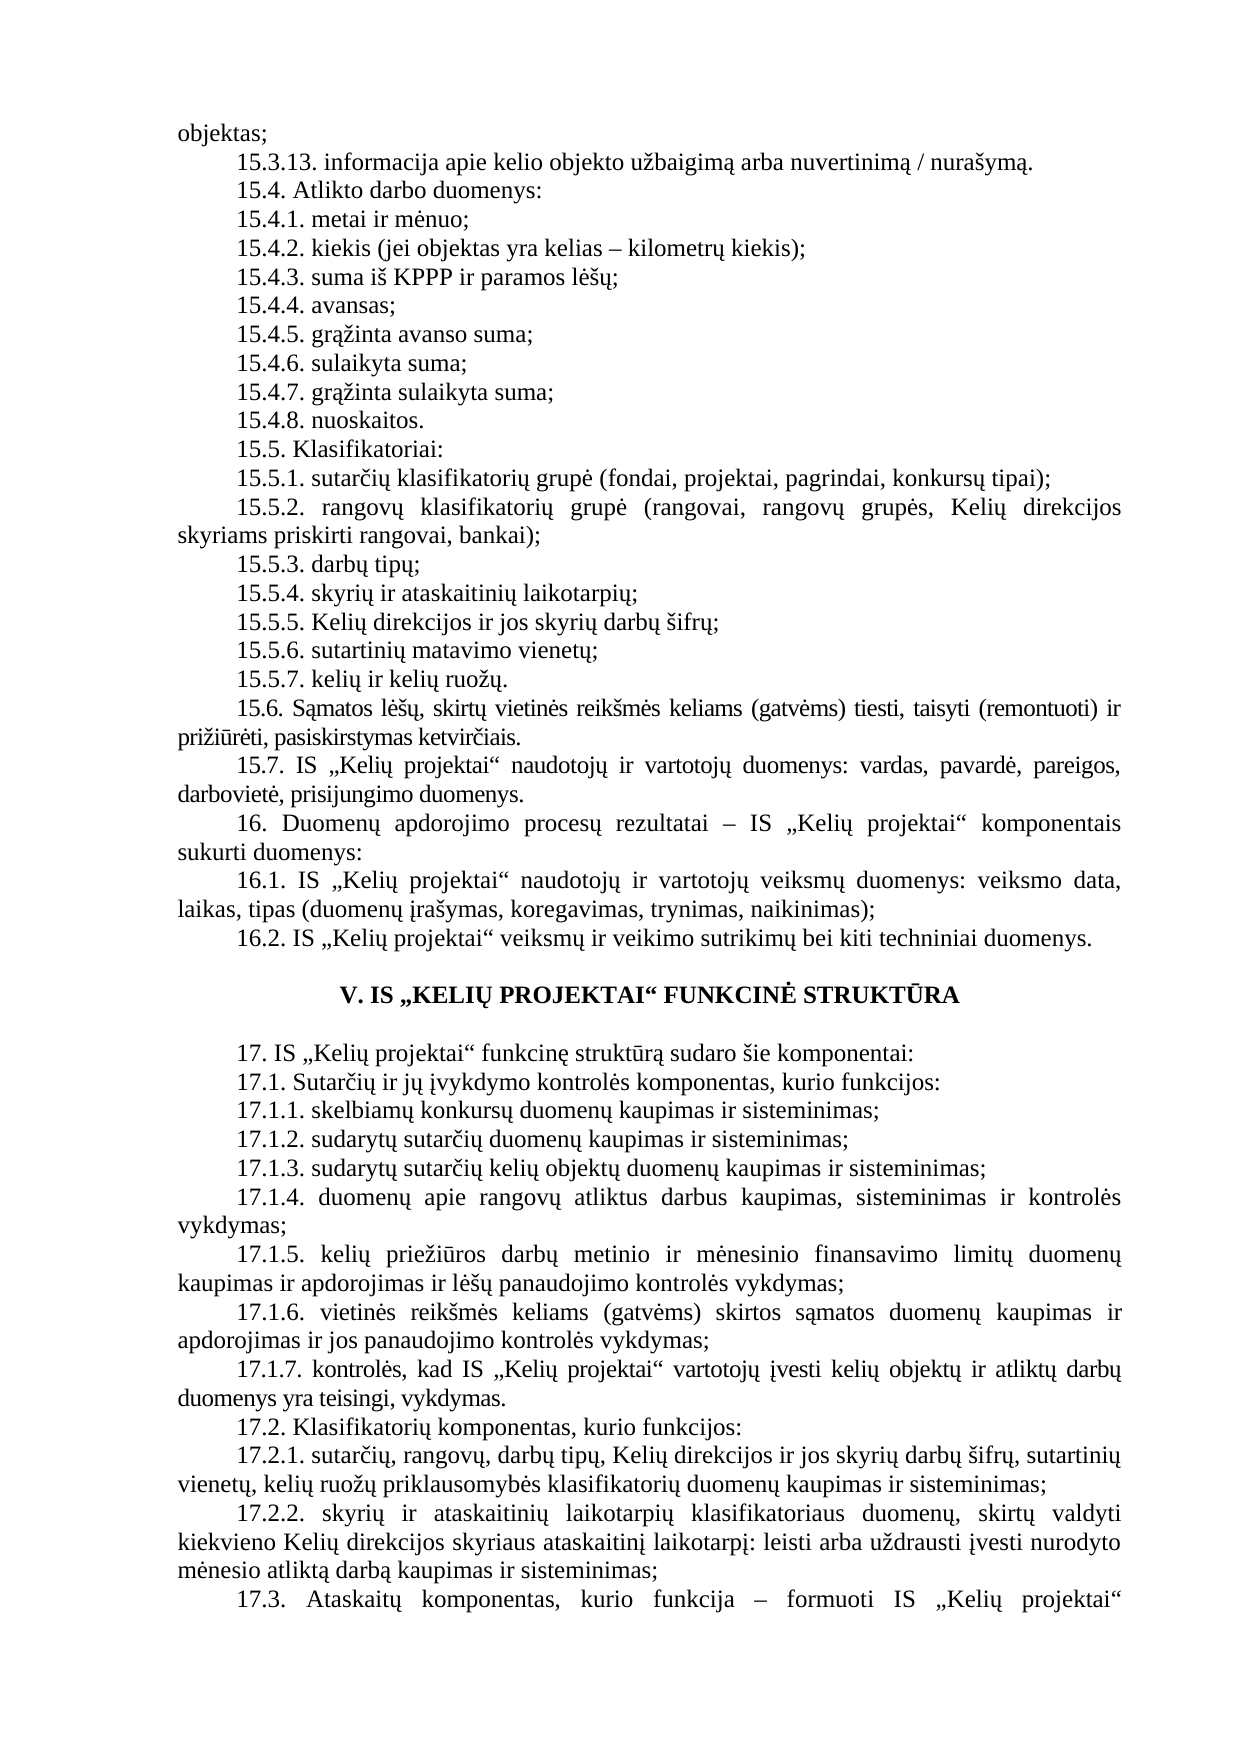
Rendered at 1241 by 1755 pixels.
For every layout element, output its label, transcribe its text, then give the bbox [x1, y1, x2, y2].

text 17.1.2. sudarytų sutarčių duomenų kaupimas ir sisteminimas; [177, 1124, 1122, 1153]
text 16.1. IS „Kelių projektai“ naudotojų ir vartotojų veiksmų duomenys: veiksmo data, laikas, tipas (duomenų įrašymas, koregavimas, trynimas, naikinimas); [177, 866, 1122, 923]
text 15.6. Sąmatos lėšų, skirtų vietinės reikšmės keliams (gatvėms) tiesti, taisyti (remontuoti) ir prižiūrėti, pasiskirstymas ketvirčiais. [177, 693, 1122, 751]
text 15.5.6. sutartinių matavimo vienetų; [177, 636, 1122, 664]
text 15.4.5. grąžinta avanso suma; [177, 319, 1122, 348]
text 17.1. Sutarčių ir jų įvykdymo kontrolės komponentas, kurio funkcijos: [177, 1067, 1122, 1096]
text 15.4.3. suma iš KPPP ir paramos lėšų; [177, 262, 1122, 291]
text 17.1.6. vietinės reikšmės keliams (gatvėms) skirtos sąmatos duomenų kaupimas ir apdorojimas ir jos panaudojimo kontrolės vykdymas; [177, 1297, 1122, 1354]
text 15.7. IS „Kelių projektai“ naudotojų ir vartotojų duomenys: vardas, pavardė, pareigos, darbovietė, prisijungimo duomenys. [177, 751, 1122, 808]
text 17.2.1. sutarčių, rangovų, darbų tipų, Kelių direkcijos ir jos skyrių darbų šifrų, sutartinių vienetų, kelių ruožų priklausomybės klasifikatorių duomenų kaupimas ir sisteminimas; [177, 1441, 1122, 1498]
text 17.2. Klasifikatorių komponentas, kurio funkcijos: [177, 1412, 1122, 1441]
text 15.3.13. informacija apie kelio objekto užbaigimą arba nuvertinimą / nurašymą. [177, 147, 1122, 176]
text V. IS „KELIŲ PROJEKTAI“ FUNKCINĖ STRUKTŪRA [177, 981, 1122, 1009]
text 15.4. Atlikto darbo duomenys: [177, 176, 1122, 204]
text 15.4.4. avansas; [177, 291, 1122, 319]
text 15.5.3. darbų tipų; [177, 549, 1122, 578]
text 15.5.4. skyrių ir ataskaitinių laikotarpių; [177, 578, 1122, 607]
text 17.1.7. kontrolės, kad IS „Kelių projektai“ vartotojų įvesti kelių objektų ir atliktų darbų duomenys yra teisingi, vykdymas. [177, 1354, 1122, 1412]
text 15.4.2. kiekis (jei objektas yra kelias – kilometrų kiekis); [177, 233, 1122, 262]
text 15.4.7. grąžinta sulaikyta suma; [177, 377, 1122, 406]
text 15.5. Klasifikatoriai: [177, 434, 1122, 463]
text 17.2.2. skyrių ir ataskaitinių laikotarpių klasifikatoriaus duomenų, skirtų valdyti kiekvieno Kelių direkcijos skyriaus ataskaitinį laikotarpį: leisti arba uždrausti įvesti nurodyto mėnesio atliktą darbą kaupimas ir sisteminimas; [177, 1498, 1122, 1584]
text 15.5.5. Kelių direkcijos ir jos skyrių darbų šifrų; [177, 607, 1122, 636]
text objektas; [177, 118, 1122, 147]
text 15.5.7. kelių ir kelių ruožų. [177, 664, 1122, 693]
text 15.4.8. nuoskaitos. [177, 406, 1122, 434]
text 15.4.6. sulaikyta suma; [177, 348, 1122, 377]
text 15.5.1. sutarčių klasifikatorių grupė (fondai, projektai, pagrindai, konkursų tipai); [177, 463, 1122, 492]
text 15.4.1. metai ir mėnuo; [177, 204, 1122, 233]
text 17.3. Ataskaitų komponentas, kurio funkcija – formuoti IS „Kelių projektai“ [177, 1584, 1122, 1613]
text 17.1.3. sudarytų sutarčių kelių objektų duomenų kaupimas ir sisteminimas; [177, 1153, 1122, 1182]
text 17.1.5. kelių priežiūros darbų metinio ir mėnesinio finansavimo limitų duomenų kaupimas ir apdorojimas ir lėšų panaudojimo kontrolės vykdymas; [177, 1239, 1122, 1297]
text 15.5.2. rangovų klasifikatorių grupė (rangovai, rangovų grupės, Kelių direkcijos skyriams priskirti rangovai, bankai); [177, 492, 1122, 549]
text 17.1.1. skelbiamų konkursų duomenų kaupimas ir sisteminimas; [177, 1096, 1122, 1124]
text 17. IS „Kelių projektai“ funkcinę struktūrą sudaro šie komponentai: [177, 1038, 1122, 1067]
text 16.2. IS „Kelių projektai“ veiksmų ir veikimo sutrikimų bei kiti techniniai duomenys. [177, 923, 1122, 952]
text 16. Duomenų apdorojimo procesų rezultatai – IS „Kelių projektai“ komponentais sukurti duomenys: [177, 808, 1122, 866]
text 17.1.4. duomenų apie rangovų atliktus darbus kaupimas, sisteminimas ir kontrolės vykdymas; [177, 1182, 1122, 1239]
